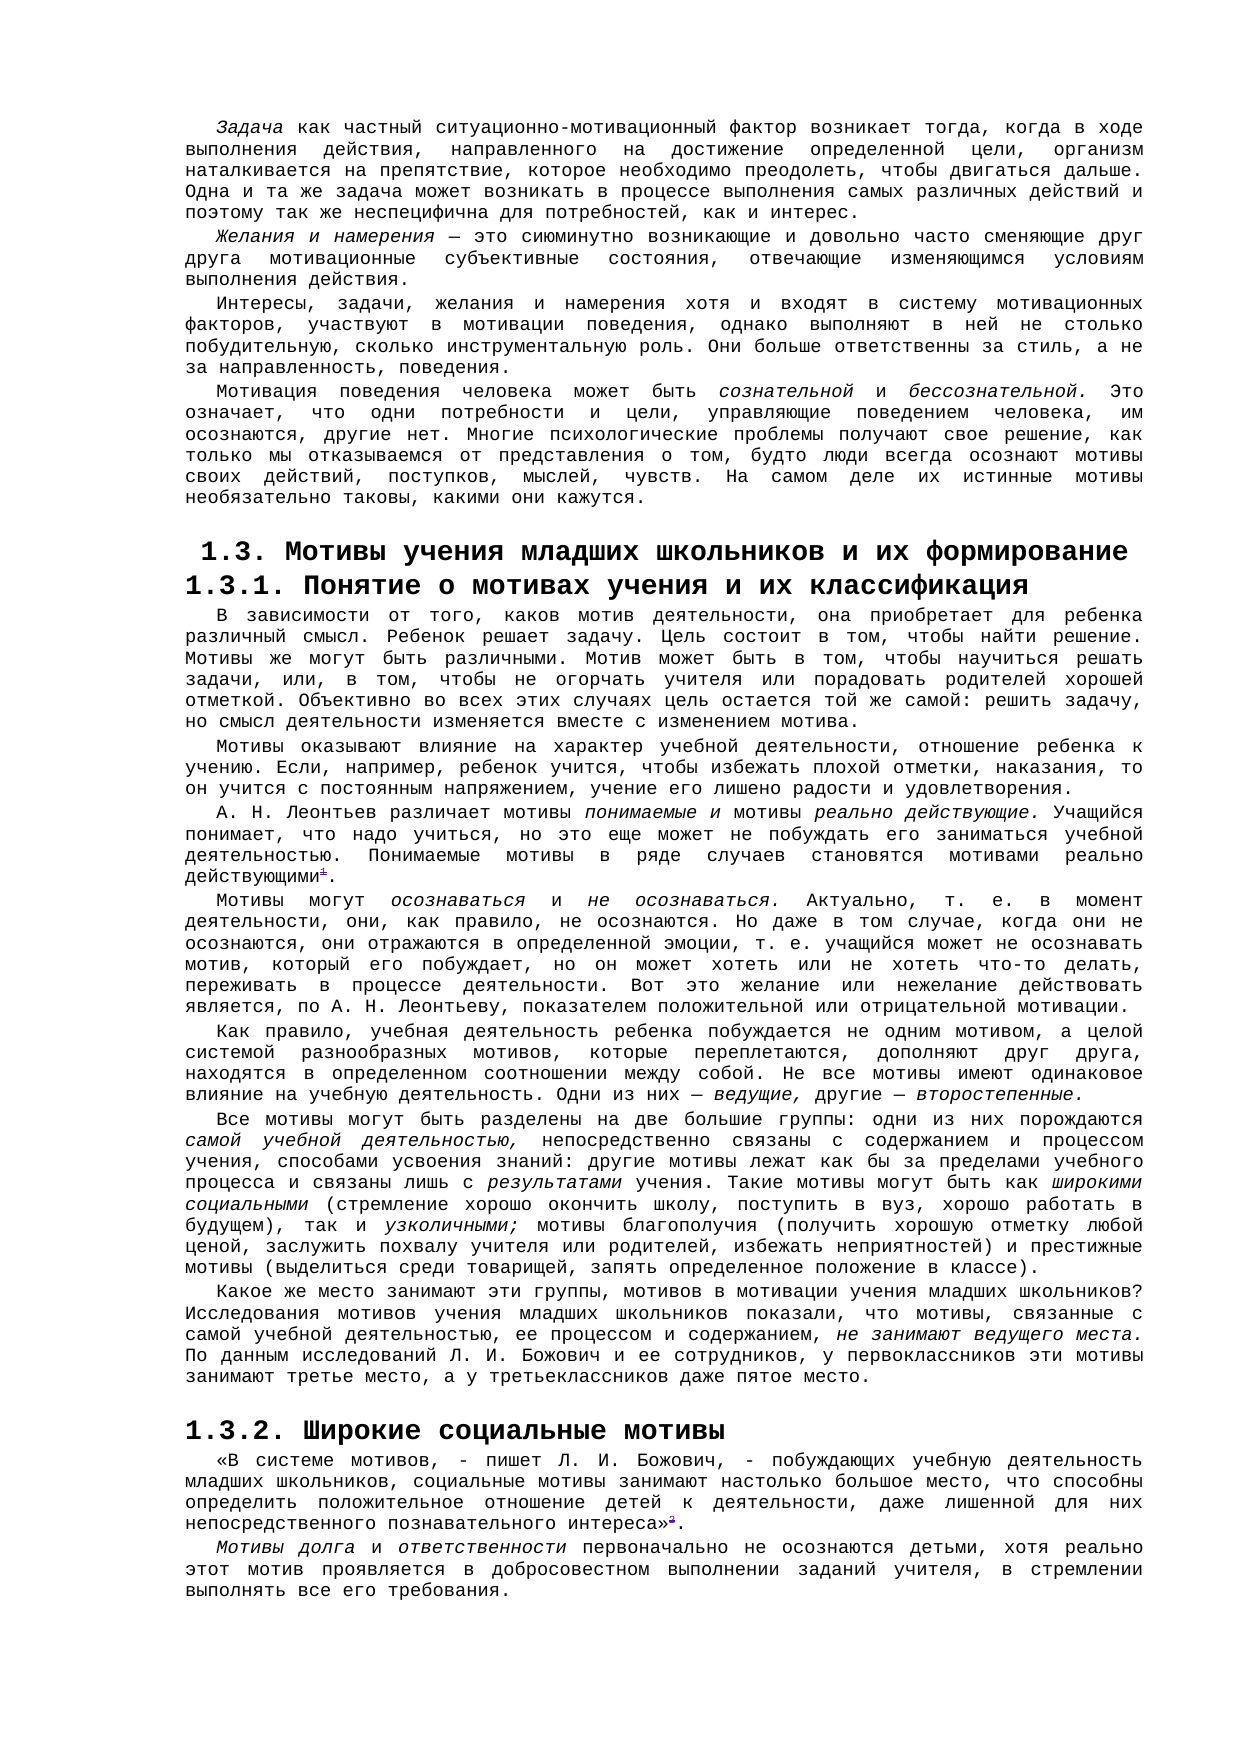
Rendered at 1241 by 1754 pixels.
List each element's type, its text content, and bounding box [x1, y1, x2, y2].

text Мотивация поведения человека может быть сознательной и бессознательной. Это означает, что одни потребности и цели, управляющие поведением человека, им осознаются, другие нет. Многие психологические проблемы получают свое решение, как только мы отказываемся от представления о том, будто люди всегда осознают мотивы своих действий, поступков, мыслей, чувств. На самом деле их истинные мотивы необязательно таковы, какими они кажутся. [185, 382, 1144, 509]
text 1.3.2. Широкие социальные мотивы [185, 1416, 1144, 1447]
text Задача как частный ситуационно-мотивационный фактор возникает тогда, когда в ходе выполнения действия, направленного на достижение определенной цели, организм наталкивается на препятствие, которое необходимо преодолеть, чтобы двигаться дальше. Одна и та же задача может возникать в процессе выполнения самых различных действий и поэтому так же нecпeцифичнa для потребностей, как и интерес. [185, 118, 1144, 224]
text Мотивы могут осознаваться и не осознаваться. Актуально, т. е. в момент деятельности, они, как правило, не осознаются. Но даже в том случае, когда они не осознаются, они отражаются в определенной эмоции, т. е. учащийся может не осознавать мотив, который его побуждает, но он может хотеть или не хотеть что-то делать, переживать в процессе деятельности. Вот это желание или нежелание действовать является, по А. Н. Леонтьеву, показателем положительной или отрицательной мотивации. [185, 891, 1144, 1018]
text В зависимости от того, каков мотив деятельности, она приобретает для ребенка различный смысл. Ребенок решает задачу. Цель состоит в том, чтобы найти решение. Мотивы же могут быть различными. Мотив может быть в том, чтобы научиться решать задачи, или, в том, чтобы не огорчать учителя или порадовать родителей хорошей отметкой. Объективно во всех этих случаях цель остается той же самой: решить задачу, но смысл деятельности изменяется вместе с изменением мотива. [185, 606, 1144, 733]
text Как правило, учебная деятельность ребенка побуждается не одним мотивом, а целой системой разнообразных мотивов, которые переплетаются, дополняют друг друга, находятся в определенном соотношении между собой. Не все мотивы имеют одинаковое влияние на учебную деятельность. Одни из них — ведущие, другие — второстепенные. [185, 1021, 1144, 1106]
text Желания и намерения — это сиюминутно возникающие и довольно часто сменяющие друг друга мотивационные субъективные состояния, отвечающие изменяющимся условиям выполнения действия. [185, 227, 1144, 291]
text А. Н. Леонтьев различает мотивы понимаемые и мотивы реально действующие. Учащийся понимает, что надо учиться, но это еще может не побуждать его заниматься учебной деятельностью. Понимаемые мотивы в ряде случаев становятся мотивами реально действующими1. [185, 803, 1144, 888]
text Все мотивы могут быть разделены на две большие группы: одни из них порождаются самой учебной деятельностью, непосредственно связаны с содержанием и процессом учения, способами усвоения знаний: другие мотивы лежат как бы за пределами учебного процесса и связаны лишь с результатами учения. Такие мотивы могут быть как широкими социальными (стремление хорошо окончить школу, поступить в вуз, хорошо работать в будущем), так и узколичными; мотивы благополучия (получить хорошую отметку любой ценой, заслужить похвалу учителя или родителей, избежать неприятностей) и престижные мотивы (выделиться среди товарищей, запять определенное положение в классе). [185, 1109, 1144, 1279]
text Мотивы долга и ответственности первоначально не осознаются детьми, хотя реально этот мотив проявляется в добросовестном выполнении заданий учителя, в стремлении выполнять все его требования. [185, 1538, 1144, 1602]
text Интересы, задачи, желания и намерения хотя и входят в систему мотивационных факторов, участвуют в мотивации поведения, однако выполняют в ней не столько побудительную, сколько инструментальную роль. Они больше ответственны за стиль, а не за направленность, поведения. [185, 294, 1144, 379]
text Мотивы оказывают влияние на характер учебной деятельности, отношение ребенка к учению. Если, например, ребенок учится, чтобы избежать плохой отметки, наказания, то он учится с постоянным напряжением, учение его лишено радости и удовлетворения. [185, 736, 1144, 800]
text 1.3. Мотивы учения младших школьников и их формирование [185, 536, 1144, 568]
text 1.3.1. Понятие о мотивах учения и их классификация [185, 571, 1144, 603]
text Какое же место занимают эти группы, мотивов в мотивации учения младших школьников? Исследования мотивов учения младших школьников показали, что мотивы, связанные с самой учебной деятельностью, ее процессом и содержанием, не занимают ведущего места. По данным исследований Л. И. Божович и ее сотрудников, у первоклассников эти мотивы занимают третье место, а у третьеклассников даже пятое место. [185, 1282, 1144, 1388]
text «В системе мотивов, - пишет Л. И. Божович, - побуждающих учебную деятельность младших школьников, социальные мотивы занимают настолько большое место, что способны определить положительное отношение детей к деятельности, даже лишенной для них непосредственного познавательного интереса»2. [185, 1450, 1144, 1535]
